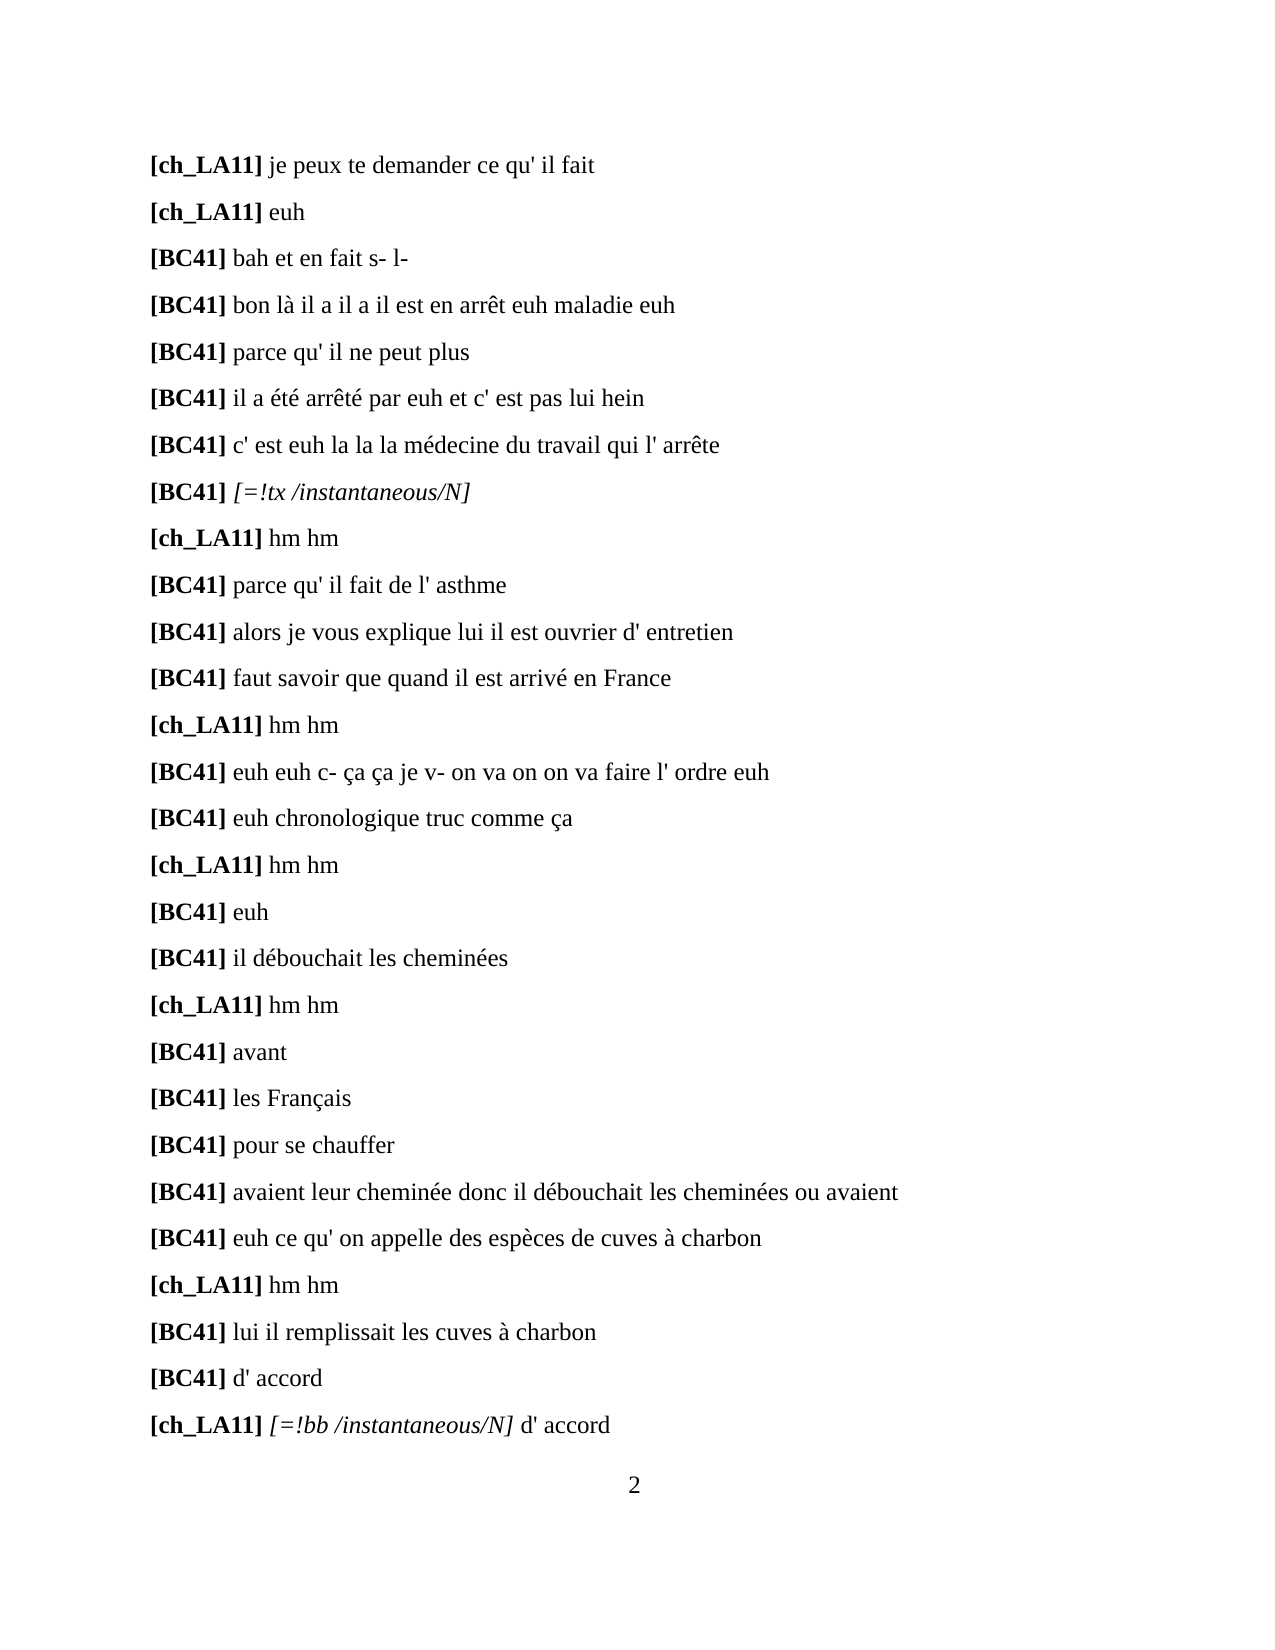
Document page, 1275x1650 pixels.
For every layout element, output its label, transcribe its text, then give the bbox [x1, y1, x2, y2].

text [BC41] euh ce qu' on appelle des espèces de cuves à charbon [150, 1223, 1125, 1252]
text [ch_LA11] hm hm [150, 523, 1125, 552]
text [ch_LA11] hm hm [150, 850, 1125, 879]
text [ch_LA11] euh [150, 197, 1125, 225]
text [BC41] lui il remplissait les cuves à charbon [150, 1317, 1125, 1345]
text [ch_LA11] hm hm [150, 710, 1125, 739]
text [BC41] [=!tx /instantaneous/N] [150, 477, 1125, 505]
text [BC41] parce qu' il fait de l' asthme [150, 570, 1125, 599]
text [BC41] pour se chauffer [150, 1130, 1125, 1159]
text [BC41] il débouchait les cheminées [150, 943, 1125, 972]
text [ch_LA11] [=!bb /instantaneous/N] d' accord [150, 1410, 1125, 1439]
text [BC41] bah et en fait s- l- [150, 243, 1125, 272]
text [BC41] avant [150, 1037, 1125, 1065]
text [BC41] alors je vous explique lui il est ouvrier d' entretien [150, 617, 1125, 645]
text [BC41] c' est euh la la la médecine du travail qui l' arrête [150, 430, 1125, 459]
text [BC41] d' accord [150, 1363, 1125, 1392]
text [BC41] les Français [150, 1083, 1125, 1112]
text [BC41] euh euh c- ça ça je v- on va on on va faire l' ordre euh [150, 757, 1125, 785]
text [BC41] avaient leur cheminée donc il débouchait les cheminées ou avaient [150, 1177, 1125, 1205]
text [BC41] parce qu' il ne peut plus [150, 337, 1125, 365]
text [ch_LA11] hm hm [150, 1270, 1125, 1299]
text [BC41] euh [150, 897, 1125, 925]
text [ch_LA11] je peux te demander ce qu' il fait [150, 150, 1125, 179]
text [BC41] faut savoir que quand il est arrivé en France [150, 663, 1125, 692]
text [BC41] bon là il a il a il est en arrêt euh maladie euh [150, 290, 1125, 319]
text [BC41] il a été arrêté par euh et c' est pas lui hein [150, 383, 1125, 412]
text [BC41] euh chronologique truc comme ça [150, 803, 1125, 832]
text [ch_LA11] hm hm [150, 990, 1125, 1019]
